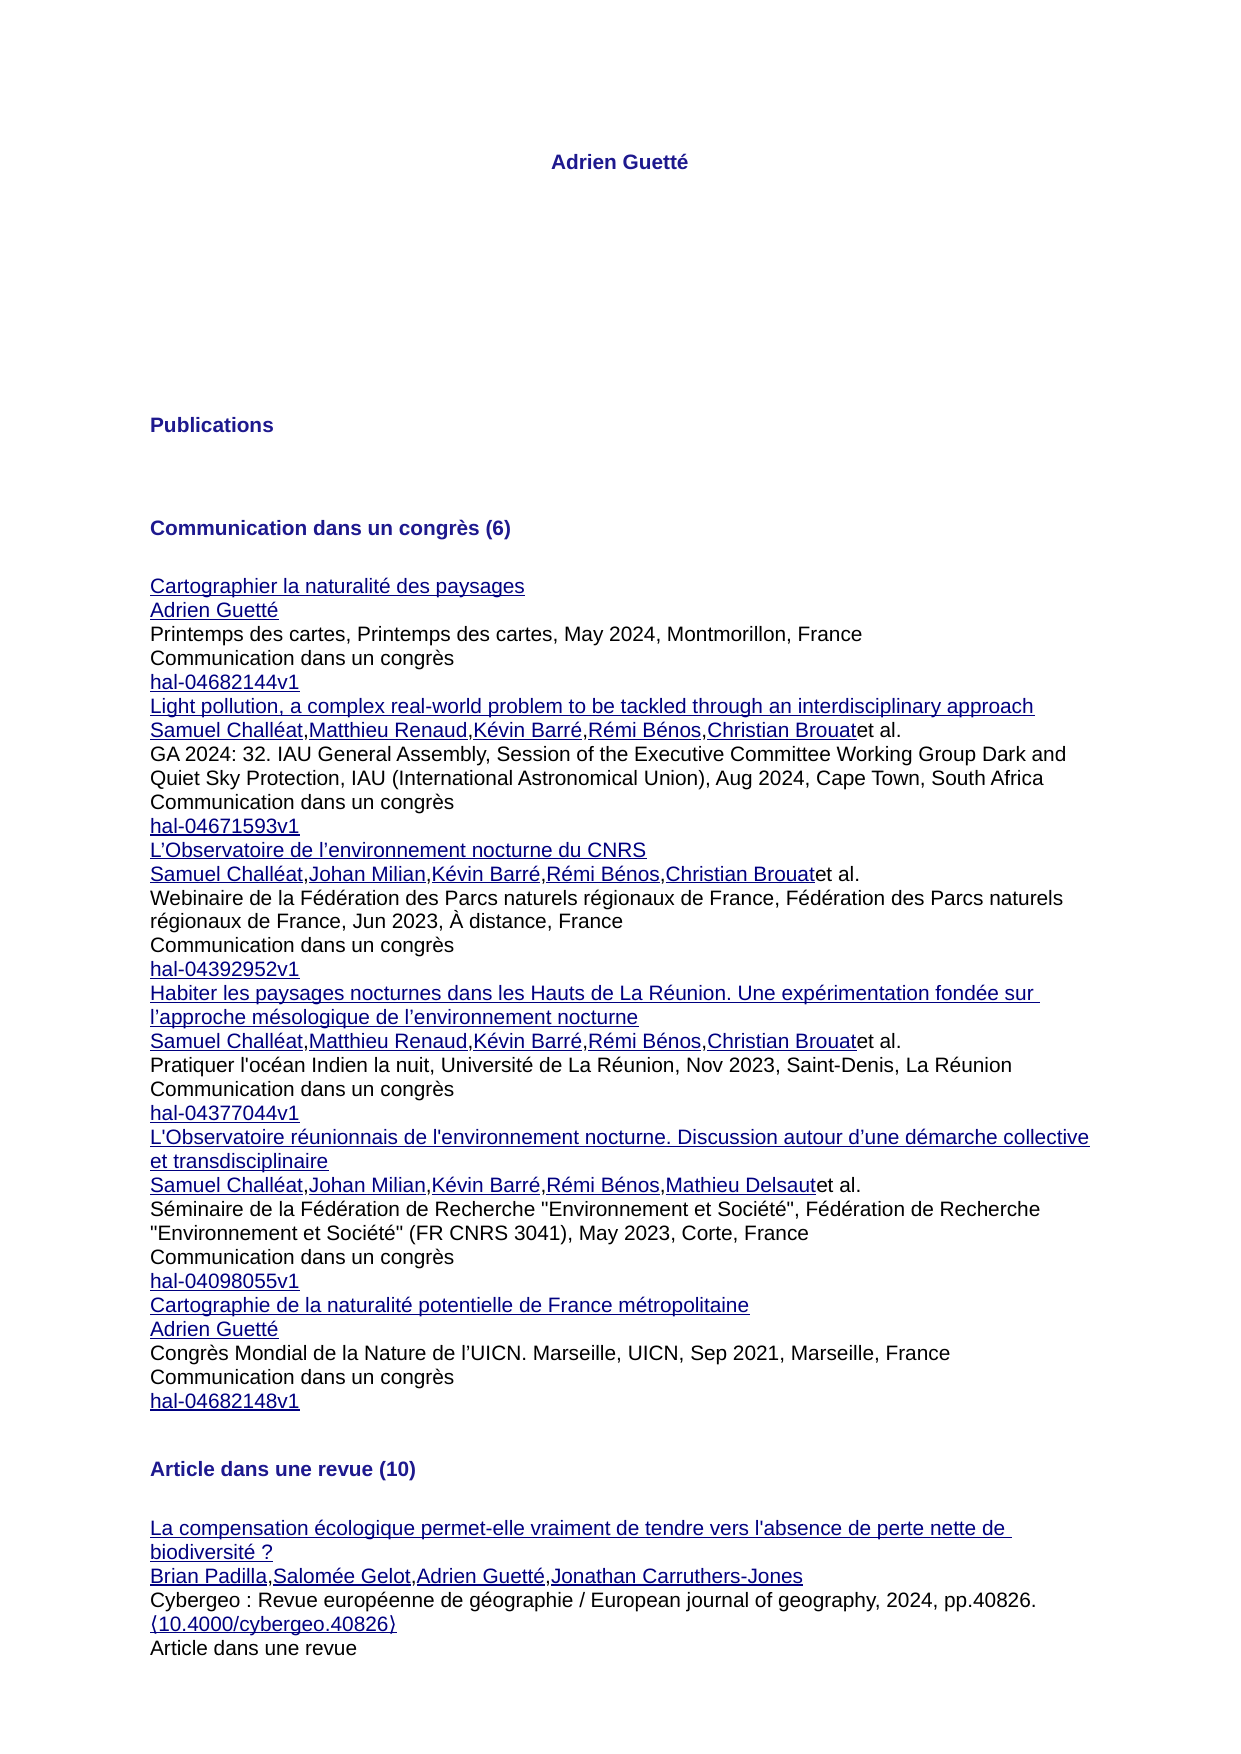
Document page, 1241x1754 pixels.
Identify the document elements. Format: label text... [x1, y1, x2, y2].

table_cell Light pollution, a complex real-world problem to be tackled through an interdisciplinary approach Samuel Challéat,Matthieu Renaud,Kévin Barré,Rémi Bénos,Christian Brouatet al. GA 2024: 32. IAU General Assembly, Session of the Executive Committee Working Group Dark and Quiet Sky Protection, IAU (International Astronomical Union), Aug 2024, Cape Town, South Africa Communication dans un congrès hal-04671593v1 [150, 694, 1090, 837]
subtitle Publications [150, 412, 1090, 436]
table_header La compensation écologique permet-elle vraiment de tendre vers l'absence de perte nette de biodiversité ? Brian Padilla,Salomée Gelot,Adrien Guetté,Jonathan Carruthers-Jones Cybergeo : Revue européenne de géographie / European journal of geography, 2024, pp.40826. ⟨10.4000/cybergeo.40826⟩ Article dans une revue [150, 1516, 1090, 1659]
table_cell L’Observatoire de l’environnement nocturne du CNRS Samuel Challéat,Johan Milian,Kévin Barré,Rémi Bénos,Christian Brouatet al. Webinaire de la Fédération des Parcs naturels régionaux de France, Fédération des Parcs naturels régionaux de France, Jun 2023, À distance, France Communication dans un congrès hal-04392952v1 [150, 838, 1090, 981]
subtitle Communication dans un congrès (6) [150, 516, 1090, 539]
subtitle Adrien Guetté [150, 150, 1090, 174]
subtitle Article dans une revue (10) [150, 1457, 1090, 1481]
table_header Cartographier la naturalité des paysages Adrien Guetté Printemps des cartes, Printemps des cartes, May 2024, Montmorillon, France Communication dans un congrès hal-04682144v1 [150, 574, 1090, 694]
table_cell et transdisciplinaire Samuel Challéat,Johan Milian,Kévin Barré,Rémi Bénos,Mathieu Delsautet al. Séminaire de la Fédération de Recherche "Environnement et Société", Fédération de Recherche "Environnement et Société" (FR CNRS 3041), May 2023, Corte, France Communication dans un congrès hal-04098055v1 [150, 1147, 1090, 1293]
table_cell Habiter les paysages nocturnes dans les Hauts de La Réunion. Une expérimentation fondée sur l’approche mésologique de l’environnement nocturne Samuel Challéat,Matthieu Renaud,Kévin Barré,Rémi Bénos,Christian Brouatet al. Pratiquer l'océan Indien la nuit, Université de La Réunion, Nov 2023, Saint-Denis, La Réunion Communication dans un congrès hal-04377044v1 [150, 981, 1090, 1125]
table_cell L'Observatoire réunionnais de l'environnement nocturne. Discussion autour d’une démarche collective [150, 1125, 1090, 1146]
table_cell Cartographie de la naturalité potentielle de France métropolitaine Adrien Guetté Congrès Mondial de la Nature de l’UICN. Marseille, UICN, Sep 2021, Marseille, France Communication dans un congrès hal-04682148v1 [150, 1293, 1090, 1412]
